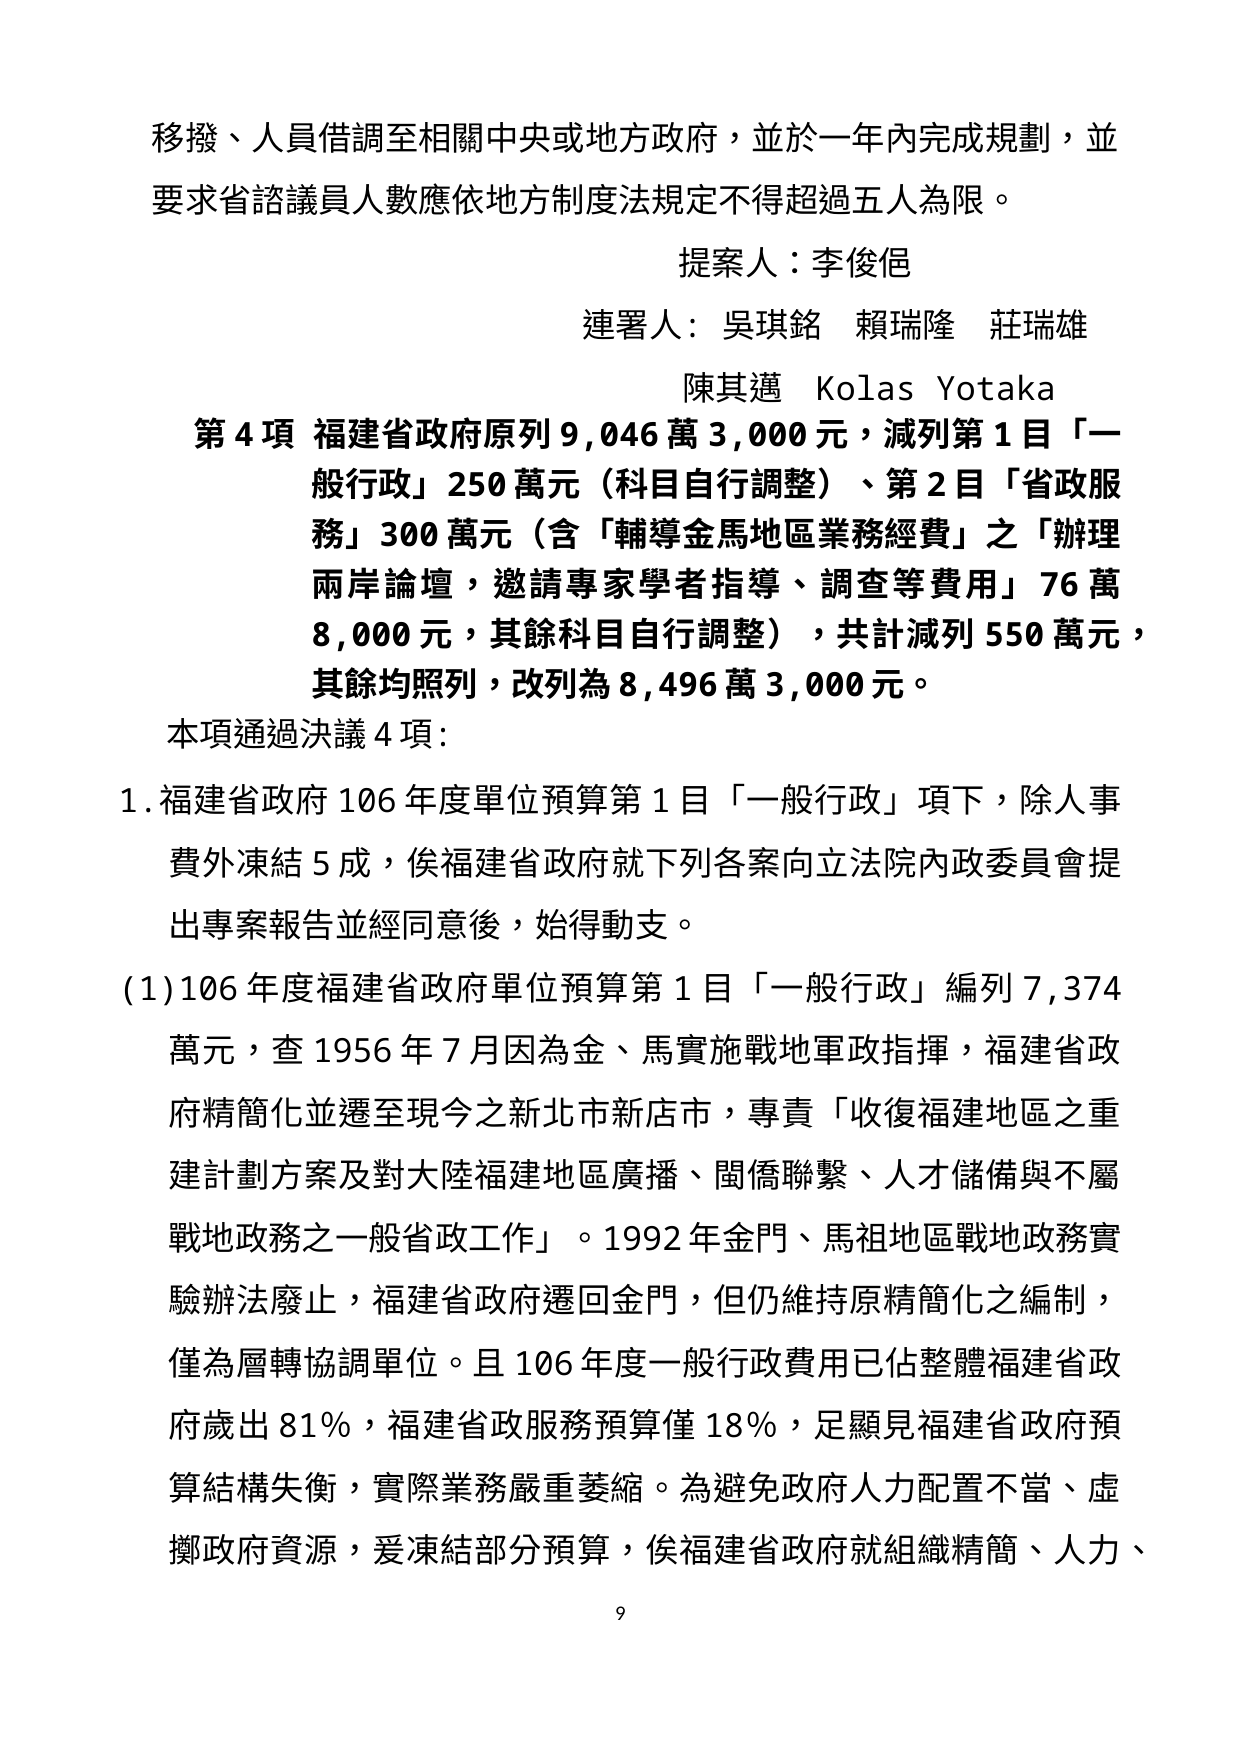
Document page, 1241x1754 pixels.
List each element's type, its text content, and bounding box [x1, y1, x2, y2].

text 本項通過決議4項: [118, 707, 1122, 757]
text 移撥、人員借調至相關中央或地方政府，並於一年內完成規劃，並要求省諮議員人數應依地方制度法規定不得超過五人為限。 [118, 94, 1122, 219]
text (1)106年度福建省政府單位預算第1目「一般行政」編列7,374萬元，查1956年7月因為金、馬實施戰地軍政指揮，福建省政府精簡化並遷至現今之新北市新店市，專責「收復福建地區之重建計劃方案及對大陸福建地區廣播、閩僑聯繫、人才儲備與不屬戰地政務之一般省政工作」。1992年金門、馬祖地區戰地政務實驗辦法廢止，福建省政府遷回金門，但仍維持原精簡化之編制，僅為層轉協調單位。且106年度一般行政費用已佔整體福建省政府歲出81％，福建省政服務預算僅18％，足顯見福建省政府預算結構失衡，實際業務嚴重萎縮。為避免政府人力配置不當、虛擲政府資源，爰凍結部分預算，俟福建省政府就組織精簡、人力、業務與財產移交計畫、期間所需之必要人力及行政費用，向立法院內政委員會提出專案報告並經同意後，始得動支。 [118, 944, 1122, 1569]
text 連署人: 吳琪銘 賴瑞隆 莊瑞雄 [118, 282, 1122, 344]
text 陳其邁 Kolas Yotaka [118, 344, 1055, 407]
text 第4項 福建省政府原列9,046萬3,000元，減列第1目「一般行政」250萬元（科目自行調整）、第2目「省政服務」300萬元（含「輔導金馬地區業務經費」之「辦理兩岸論壇，邀請專家學者指導、調查等費用」76萬8,000元，其餘科目自行調整），共計減列550萬元，其餘均照列，改列為8,496萬3,000元。 [193, 407, 1122, 707]
text 提案人：李俊俋 [118, 219, 1122, 282]
text 1.福建省政府106年度單位預算第1目「一般行政」項下，除人事費外凍結5成，俟福建省政府就下列各案向立法院內政委員會提出專案報告並經同意後，始得動支。 [118, 757, 1122, 944]
